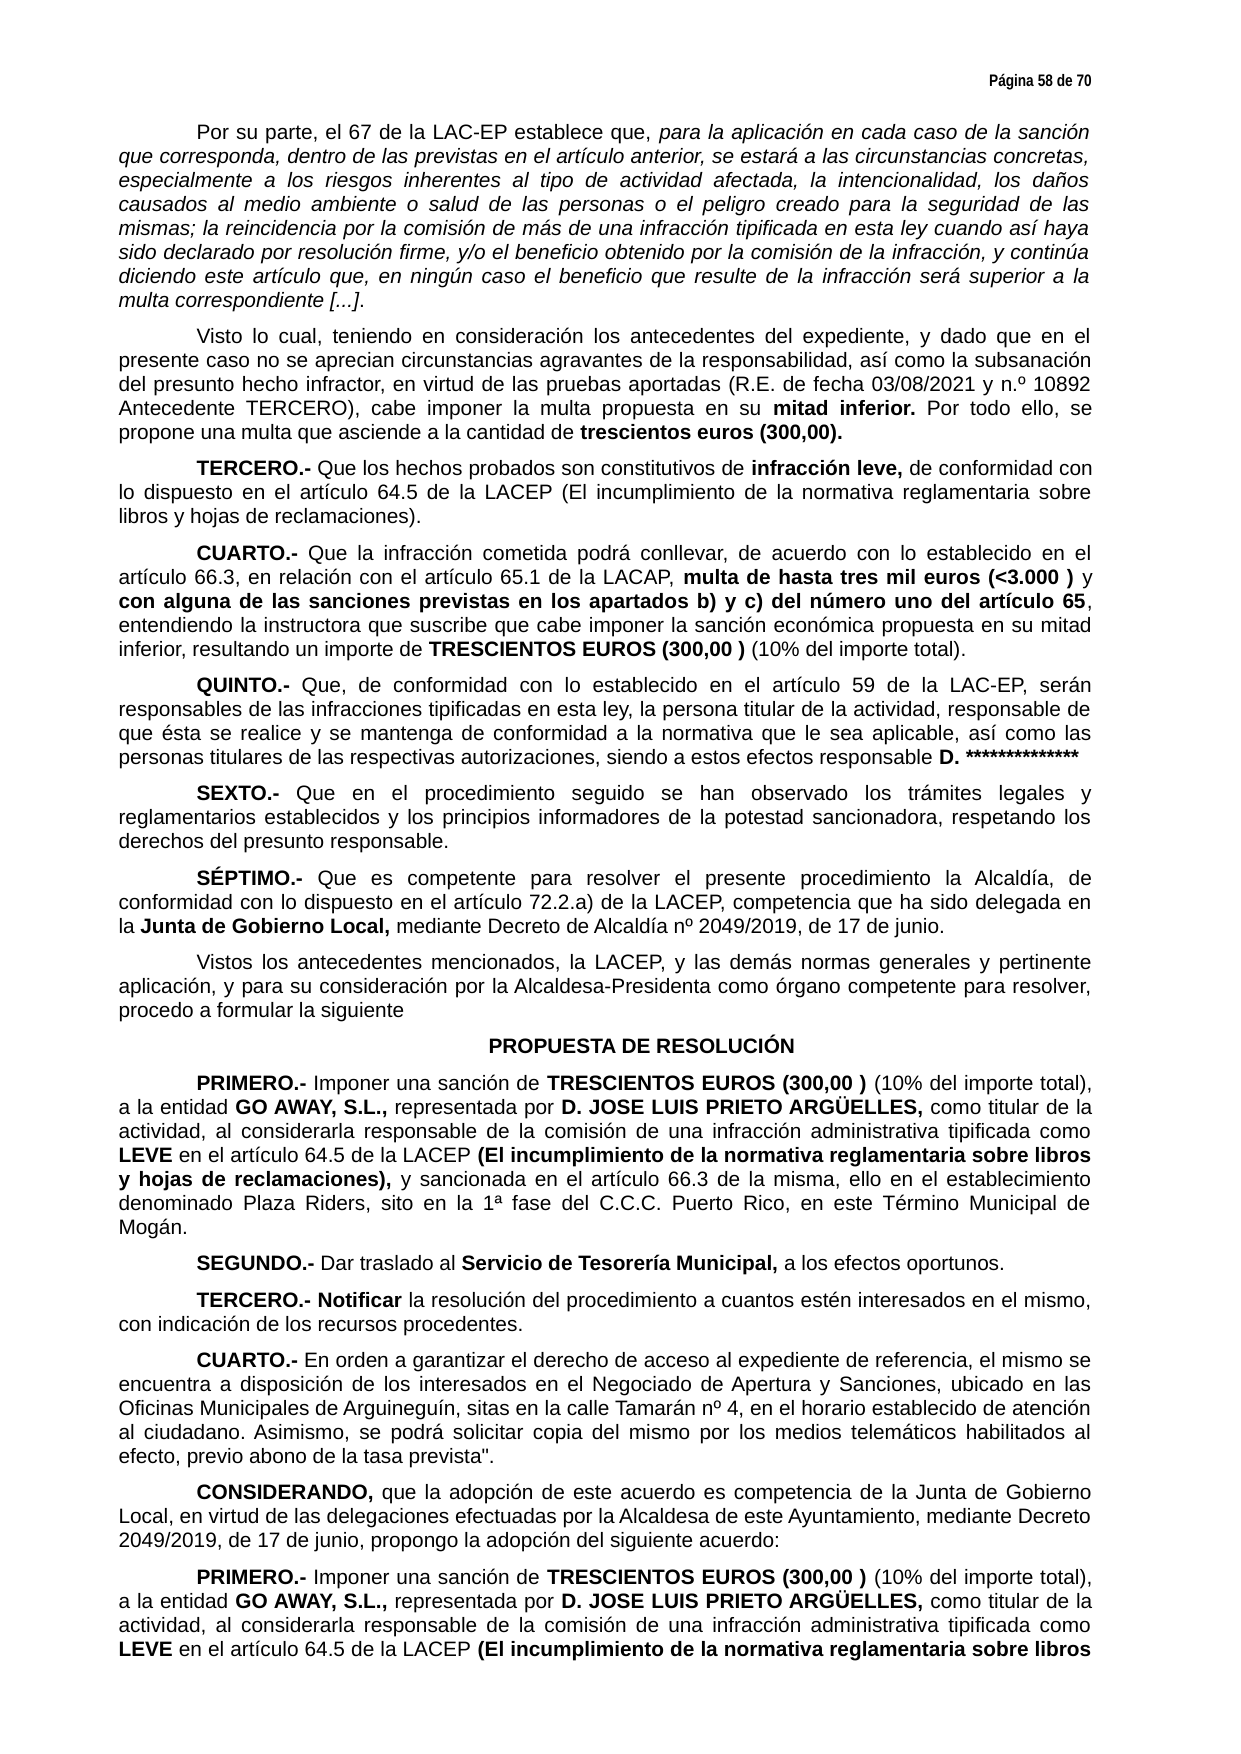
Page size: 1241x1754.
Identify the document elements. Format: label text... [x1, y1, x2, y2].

text Por su parte, el 67 de la LAC-EP establece que, para la aplicación en cada caso de la sanción que corresponda, dentro de las previstas en el artículo anterior, se estará a las circunstancias concretas, especialmente a los riesgos inherentes al tipo de actividad afectada, la intencionalidad, los daños causados al medio ambiente o salud de las personas o el peligro creado para la seguridad de las mismas; la reincidencia por la comisión de más de una infracción tipificada en esta ley cuando así haya sido declarado por resolución firme, y/o el beneficio obtenido por la comisión de la infracción, y continúa diciendo este artículo que, en ningún caso el beneficio que resulte de la infracción será superior a la multa correspondiente [...]. [118, 120, 1092, 311]
text PRIMERO.- Imponer una sanción de TRESCIENTOS EUROS (300,00 ) (10% del importe total), a la entidad GO AWAY, S.L., representada por D. JOSE LUIS PRIETO ARGÜELLES, como titular de la actividad, al considerarla responsable de la comisión de una infracción administrativa tipificada como LEVE en el artículo 64.5 de la LACEP (El incumplimiento de la normativa reglamentaria sobre libros [118, 1564, 1092, 1660]
text SEGUNDO.- Dar traslado al Servicio de Tesorería Municipal, a los efectos oportunos. [118, 1251, 1092, 1275]
text TERCERO.- Que los hechos probados son constitutivos de infracción leve, de conformidad con lo dispuesto en el artículo 64.5 de la LACEP (El incumplimiento de la normativa reglamentaria sobre libros y hojas de reclamaciones). [118, 456, 1092, 528]
text PROPUESTA DE RESOLUCIÓN [118, 1034, 1092, 1058]
text SEXTO.- Que en el procedimiento seguido se han observado los trámites legales y reglamentarios establecidos y los principios informadores de la potestad sancionadora, respetando los derechos del presunto responsable. [118, 781, 1092, 853]
text CONSIDERANDO, que la adopción de este acuerdo es competencia de la Junta de Gobierno Local, en virtud de las delegaciones efectuadas por la Alcaldesa de este Ayuntamiento, mediante Decreto 2049/2019, de 17 de junio, propongo la adopción del siguiente acuerdo: [118, 1480, 1092, 1552]
text PRIMERO.- Imponer una sanción de TRESCIENTOS EUROS (300,00 ) (10% del importe total), a la entidad GO AWAY, S.L., representada por D. JOSE LUIS PRIETO ARGÜELLES, como titular de la actividad, al considerarla responsable de la comisión de una infracción administrativa tipificada como LEVE en el artículo 64.5 de la LACEP (El incumplimiento de la normativa reglamentaria sobre libros y hojas de reclamaciones), y sancionada en el artículo 66.3 de la misma, ello en el establecimiento denominado Plaza Riders, sito en la 1ª fase del C.C.C. Puerto Rico, en este Término Municipal de Mogán. [118, 1071, 1092, 1238]
text Visto lo cual, teniendo en consideración los antecedentes del expediente, y dado que en el presente caso no se aprecian circunstancias agravantes de la responsabilidad, así como la subsanación del presunto hecho infractor, en virtud de las pruebas aportadas (R.E. de fecha 03/08/2021 y n.º 10892 Antecedente TERCERO), cabe imponer la multa propuesta en su mitad inferior. Por todo ello, se propone una multa que asciende a la cantidad de trescientos euros (300,00). [118, 324, 1092, 444]
text Vistos los antecedentes mencionados, la LACEP, y las demás normas generales y pertinente aplicación, y para su consideración por la Alcaldesa-Presidenta como órgano competente para resolver, procedo a formular la siguiente [118, 950, 1092, 1022]
text CUARTO.- En orden a garantizar el derecho de acceso al expediente de referencia, el mismo se encuentra a disposición de los interesados en el Negociado de Apertura y Sanciones, ubicado en las Oficinas Municipales de Arguineguín, sitas en la calle Tamarán nº 4, en el horario establecido de atención al ciudadano. Asimismo, se podrá solicitar copia del mismo por los medios telemáticos habilitados al efecto, previo abono de la tasa prevista". [118, 1348, 1092, 1468]
text TERCERO.- Notificar la resolución del procedimiento a cuantos estén interesados en el mismo, con indicación de los recursos procedentes. [118, 1287, 1092, 1335]
text SÉPTIMO.- Que es competente para resolver el presente procedimiento la Alcaldía, de conformidad con lo dispuesto en el artículo 72.2.a) de la LACEP, competencia que ha sido delegada en la Junta de Gobierno Local, mediante Decreto de Alcaldía nº 2049/2019, de 17 de junio. [118, 866, 1092, 937]
text CUARTO.- Que la infracción cometida podrá conllevar, de acuerdo con lo establecido en el artículo 66.3, en relación con el artículo 65.1 de la LACAP, multa de hasta tres mil euros (<3.000 ) y con alguna de las sanciones previstas en los apartados b) y c) del número uno del artículo 65, entendiendo la instructora que suscribe que cabe imponer la sanción económica propuesta en su mitad inferior, resultando un importe de TRESCIENTOS EUROS (300,00 ) (10% del importe total). [118, 541, 1092, 660]
text QUINTO.- Que, de conformidad con lo establecido en el artículo 59 de la LAC-EP, serán responsables de las infracciones tipificadas en esta ley, la persona titular de la actividad, responsable de que ésta se realice y se mantenga de conformidad a la normativa que le sea aplicable, así como las personas titulares de las respectivas autorizaciones, siendo a estos efectos responsable D. ************** [118, 673, 1092, 769]
